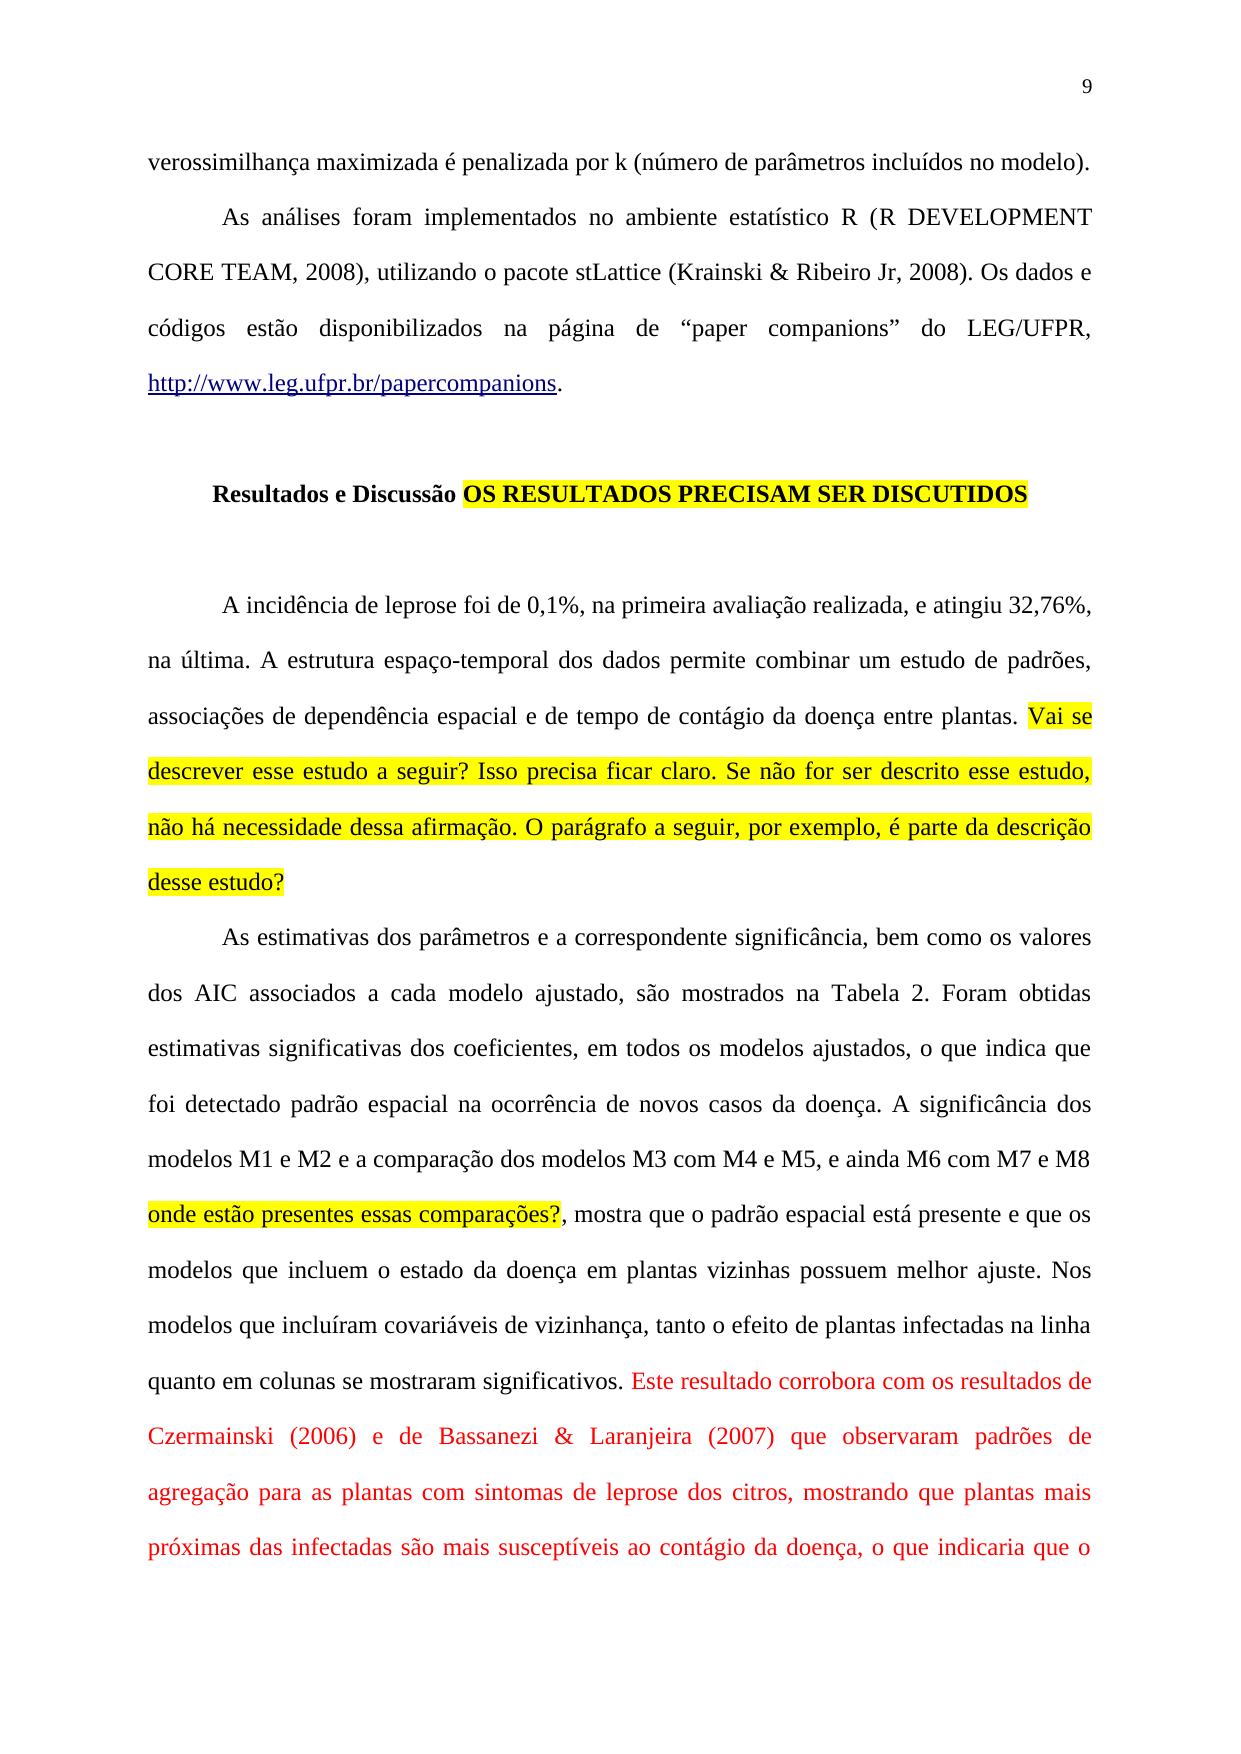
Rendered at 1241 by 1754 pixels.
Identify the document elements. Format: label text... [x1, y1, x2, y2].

text A incidência de leprose foi de 0,1%, na primeira avaliação realizada, e atingiu 32,76%, na última. A estrutura espaço-temporal dos dados permite combinar um estudo de padrões, associações de dependência espacial e de tempo de contágio da doença entre plantas. Vai se descrever esse estudo a seguir? Isso precisa ficar claro. Se não for ser descrito esse estudo, não há necessidade dessa afirmação. O parágrafo a seguir, por exemplo, é parte da descrição desse estudo? [148, 591, 1092, 896]
text As análises foram implementados no ambiente estatístico R (R DEVELOPMENT CORE TEAM, 2008), utilizando o pacote stLattice (Krainski & Ribeiro Jr, 2008). Os dados e códigos estão disponibilizados na página de “paper companions” do LEG/UFPR, http://www.leg.ufpr.br/papercompanions. [148, 203, 1092, 397]
text As estimativas dos parâmetros e a correspondente significância, bem como os valores dos AIC associados a cada modelo ajustado, são mostrados na Tabela 2. Foram obtidas estimativas significativas dos coeficientes, em todos os modelos ajustados, o que indica que foi detectado padrão espacial na ocorrência de novos casos da doença. A significância dos modelos M1 e M2 e a comparação dos modelos M3 com M4 e M5, e ainda M6 com M7 e M8 onde estão presentes essas comparações?, mostra que o padrão espacial está presente e que os modelos que incluem o estado da doença em plantas vizinhas possuem melhor ajuste. Nos modelos que incluíram covariáveis de vizinhança, tanto o efeito de plantas infectadas na linha quanto em colunas se mostraram significativos. Este resultado corrobora com os resultados de Czermainski (2006) e de Bassanezi & Laranjeira (2007) que observaram padrões de agregação para as plantas com sintomas de leprose dos citros, mostrando que plantas mais próximas das infectadas são mais susceptíveis ao contágio da doença, o que indicaria que o [148, 923, 1092, 1561]
text verossimilhança maximizada é penalizada por k (número de parâmetros incluídos no modelo). [148, 148, 1092, 175]
subtitle Resultados e Discussão OS RESULTADOS PRECISAM SER DISCUTIDOS [148, 480, 1092, 508]
